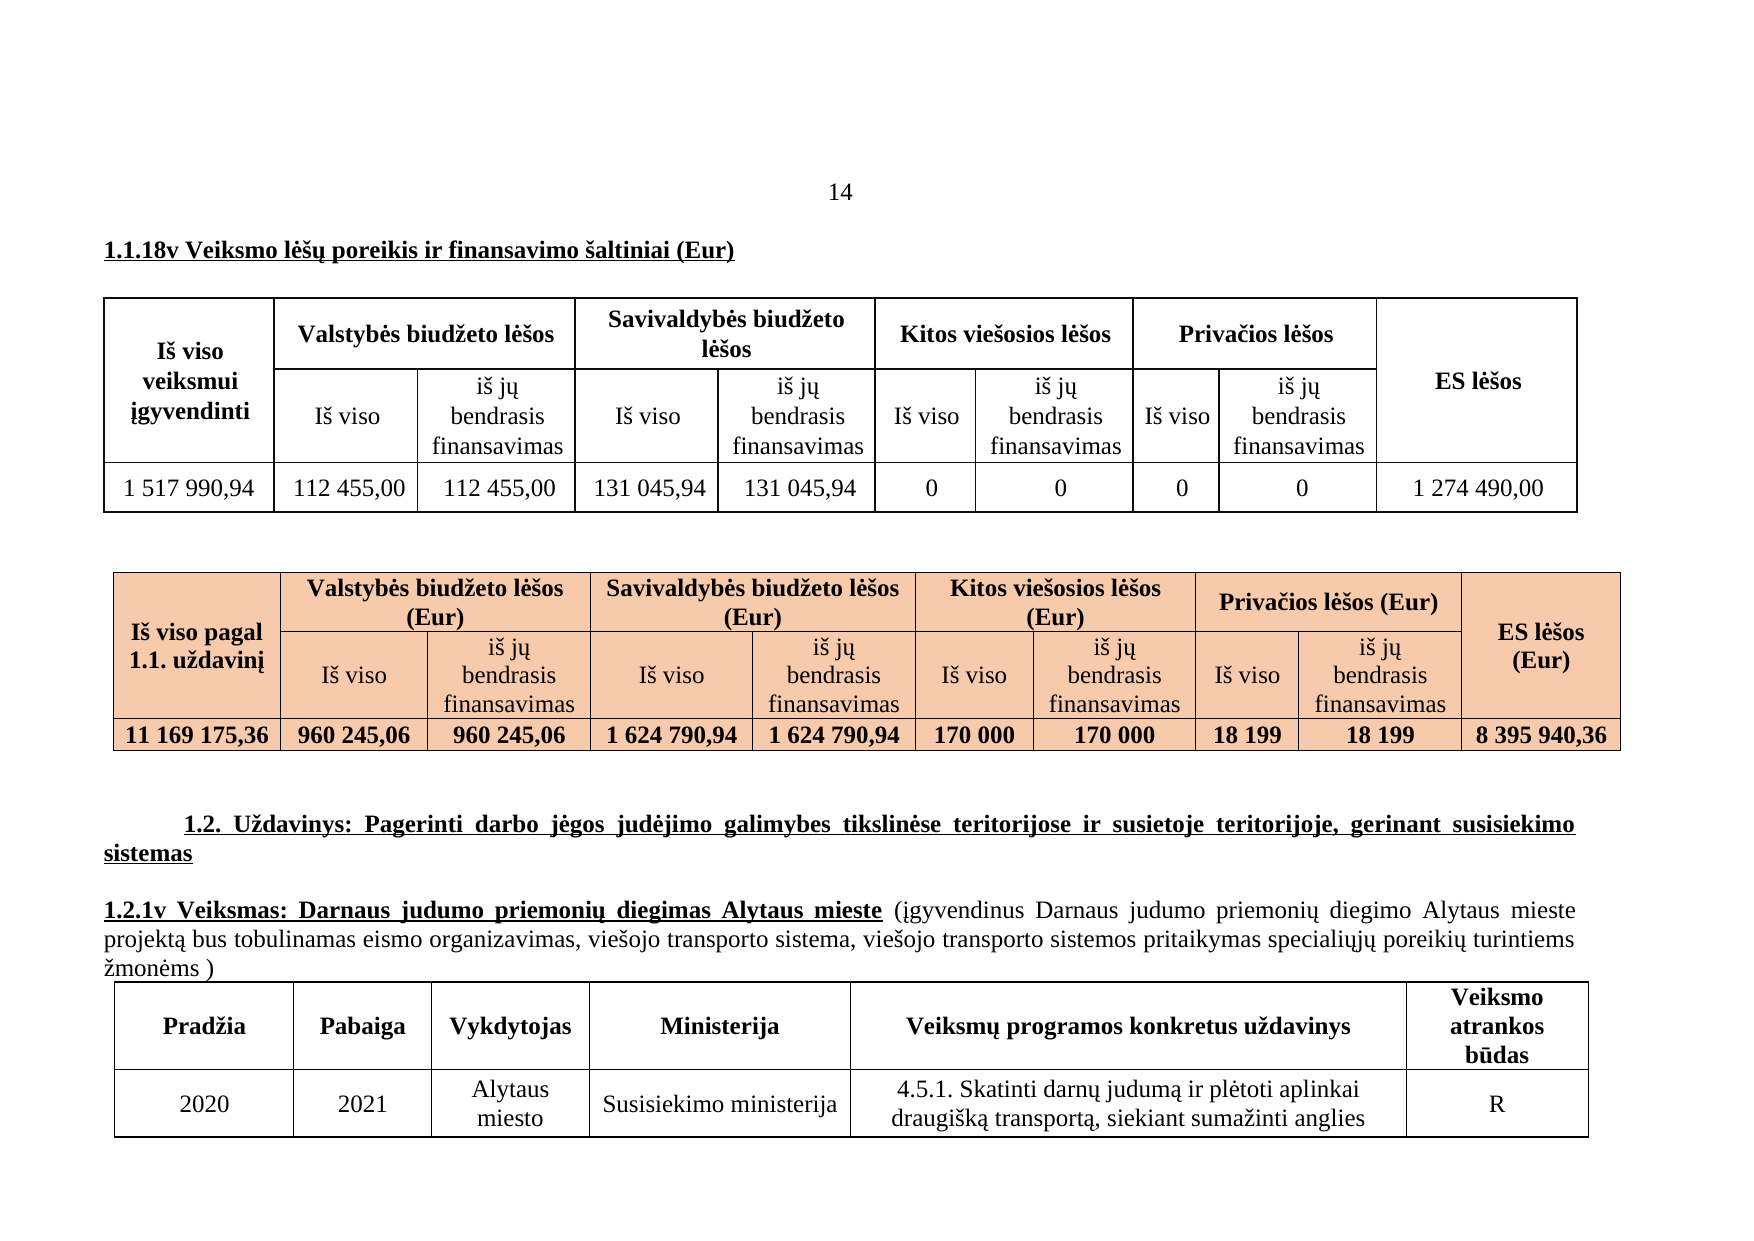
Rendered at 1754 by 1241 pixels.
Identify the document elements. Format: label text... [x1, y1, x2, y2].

table_cell Iš viso [275, 370, 417, 462]
table_cell 1 624 790,94 [753, 719, 915, 750]
table_cell iš jų bendrasis finansavimas [418, 370, 574, 462]
table_header Valstybės biudžeto lėšos (Eur) [281, 573, 590, 631]
table_cell Iš viso [916, 632, 1033, 718]
table_cell 170 000 [916, 719, 1033, 750]
table_header Iš viso pagal 1.1. uždavinį [114, 573, 280, 718]
table_cell Alytaus miesto [432, 1070, 589, 1136]
table_header Kitos viešosios lėšos (Eur) [916, 573, 1195, 631]
table_cell 0 [1134, 463, 1218, 511]
table_header Vykdytojas [432, 983, 589, 1069]
table_cell 0 [876, 463, 975, 511]
table_cell 11 169 175,36 [114, 719, 280, 750]
table_cell Iš viso [591, 632, 752, 718]
table_cell Iš viso [281, 632, 427, 718]
table_cell iš jų bendrasis finansavimas [1299, 632, 1461, 718]
table_cell 131 045,94 [719, 463, 874, 511]
table_header Privačios lėšos (Eur) [1196, 573, 1461, 631]
table_header ES lėšos [1377, 299, 1576, 462]
table_cell 170 000 [1034, 719, 1195, 750]
table_header Kitos viešosios lėšos [876, 299, 1132, 368]
text 1.1.18v Veiksmo lėšų poreikis ir finansavimo šaltiniai (Eur) [103, 235, 1577, 263]
table_header Pradžia [115, 983, 293, 1069]
table_cell iš jų bendrasis finansavimas [976, 370, 1132, 462]
table_cell 112 455,00 [418, 463, 574, 511]
table_cell iš jų bendrasis finansavimas [1034, 632, 1195, 718]
table_cell Iš viso [876, 370, 975, 462]
table_header Iš viso veiksmui įgyvendinti [105, 299, 273, 462]
table_cell iš jų bendrasis finansavimas [1220, 370, 1376, 462]
text 1.2.1v Veiksmas: Darnaus judumo priemonių diegimas Alytaus mieste (įgyvendinus Darnaus judumo priemonių diegimo Alytaus mieste projektą bus tobulinamas eismo organizavimas, viešojo transporto sistema, viešojo transporto sistemos pritaikymas specialiųjų poreikių turintiems žmonėms ) [103, 895, 1577, 981]
table_header ES lėšos (Eur) [1462, 573, 1620, 718]
table_header Veiksmų programos konkretus uždavinys [851, 983, 1406, 1069]
table_cell iš jų bendrasis finansavimas [719, 370, 874, 462]
table_header Valstybės biudžeto lėšos [275, 299, 574, 368]
table_header Savivaldybės biudžeto lėšos [576, 299, 874, 368]
table_cell 18 199 [1299, 719, 1461, 750]
table_cell 2020 [115, 1070, 293, 1136]
table_cell Iš viso [576, 370, 717, 462]
table_cell 1 517 990,94 [105, 463, 273, 511]
table_cell 1 624 790,94 [591, 719, 752, 750]
table_cell 8 395 940,36 [1462, 719, 1620, 750]
table_cell iš jų bendrasis finansavimas [428, 632, 590, 718]
table_cell 4.5.1. Skatinti darnų judumą ir plėtoti aplinkai draugišką transportą, siekiant sumažinti anglies [851, 1070, 1406, 1136]
table_header Pabaiga [294, 983, 431, 1069]
table_cell 960 245,06 [281, 719, 427, 750]
text 1.2. Uždavinys: Pagerinti darbo jėgos judėjimo galimybes tikslinėse teritorijose ir susietoje teritorijoje, gerinant susisiekimo sistemas [103, 809, 1577, 866]
table_header Privačios lėšos [1134, 299, 1376, 368]
table_cell R [1407, 1070, 1588, 1136]
table_header Ministerija [590, 983, 850, 1069]
table_cell 2021 [294, 1070, 431, 1136]
table_cell Iš viso [1196, 632, 1298, 718]
table_cell 960 245,06 [428, 719, 590, 750]
table_cell 131 045,94 [576, 463, 717, 511]
table_cell 0 [1220, 463, 1376, 511]
table_cell iš jų bendrasis finansavimas [753, 632, 915, 718]
table_cell 1 274 490,00 [1377, 463, 1576, 511]
table_cell Susisiekimo ministerija [590, 1070, 850, 1136]
table_cell 112 455,00 [275, 463, 417, 511]
table_cell 18 199 [1196, 719, 1298, 750]
table_header Savivaldybės biudžeto lėšos (Eur) [591, 573, 915, 631]
table_cell 0 [976, 463, 1132, 511]
table_cell Iš viso [1134, 370, 1218, 462]
table_header Veiksmo atrankos būdas [1407, 983, 1588, 1069]
